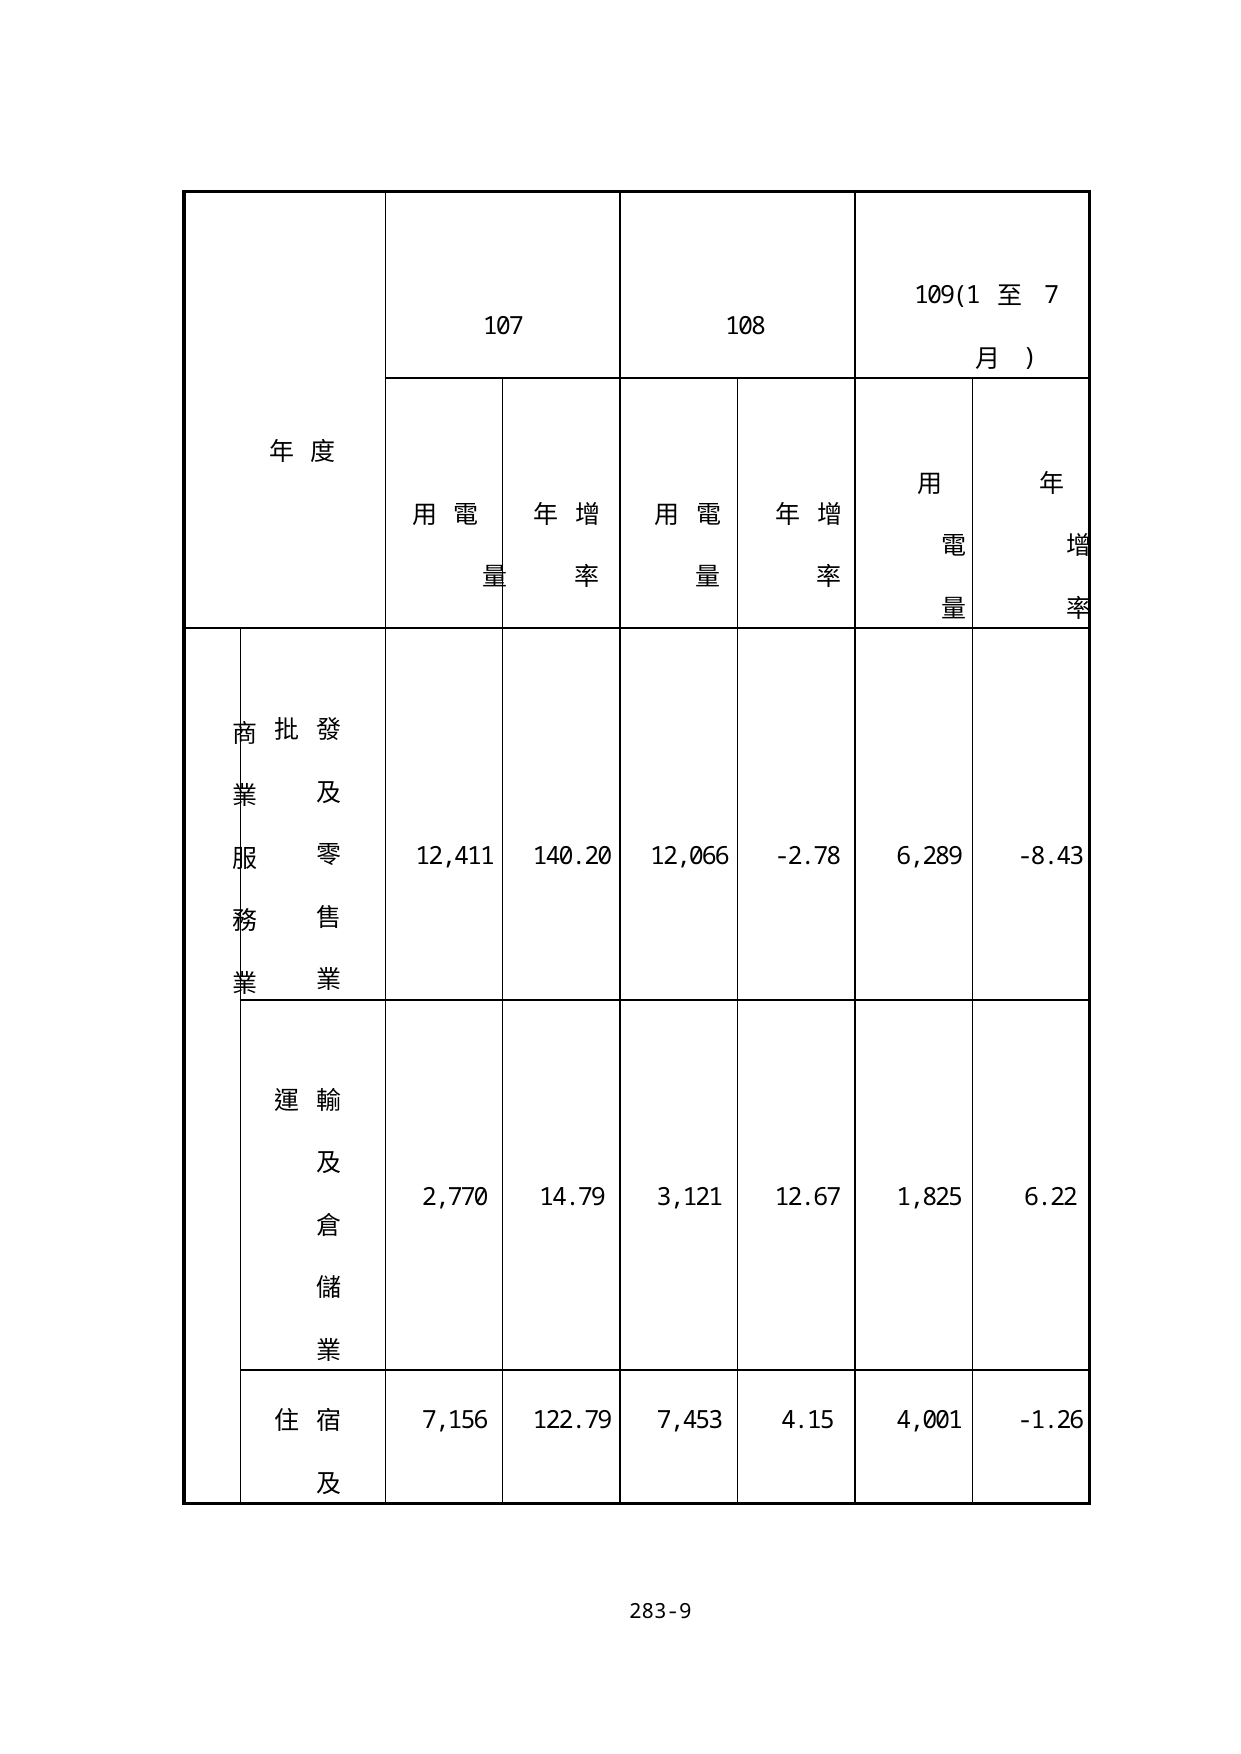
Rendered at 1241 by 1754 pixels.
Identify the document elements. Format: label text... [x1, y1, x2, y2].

table_cell 批發及零售業 [241, 629, 385, 999]
table_cell 3,121 [621, 1001, 737, 1369]
table_cell 4,001 [856, 1371, 972, 1502]
table_cell 122.79 [503, 1371, 619, 1502]
table_header 年度 [186, 193, 385, 627]
table_cell 用電量 [621, 379, 737, 627]
table_cell 6.22 [973, 1001, 1088, 1369]
table_cell 12,411 [386, 629, 502, 999]
table_header 107 [386, 193, 619, 377]
table_cell 運輸及倉儲業 [241, 1001, 385, 1369]
table_header 109(1至7月) [856, 193, 1088, 377]
table_header 108 [621, 193, 854, 377]
table_cell 2,770 [386, 1001, 502, 1369]
table_cell 1,825 [856, 1001, 972, 1369]
table_cell 7,156 [386, 1371, 502, 1502]
table_cell 7,453 [621, 1371, 737, 1502]
table_cell 12.67 [738, 1001, 854, 1369]
table_cell 年增率 [973, 379, 1088, 627]
table_cell 用電量 [856, 379, 972, 627]
table_cell 14.79 [503, 1001, 619, 1369]
table_cell -1.26 [973, 1371, 1088, 1502]
table_cell 年增率 [738, 379, 854, 627]
table_cell 商業服務業 [186, 629, 240, 1502]
table_cell -8.43 [973, 629, 1088, 999]
table_cell -2.78 [738, 629, 854, 999]
table_cell 6,289 [856, 629, 972, 999]
table_cell 140.20 [503, 629, 619, 999]
table_cell 12,066 [621, 629, 737, 999]
table_cell 用電量 [386, 379, 502, 627]
table_cell 4.15 [738, 1371, 854, 1502]
table_cell 年增率 [503, 379, 619, 627]
table_cell 住宿及 [241, 1371, 385, 1502]
